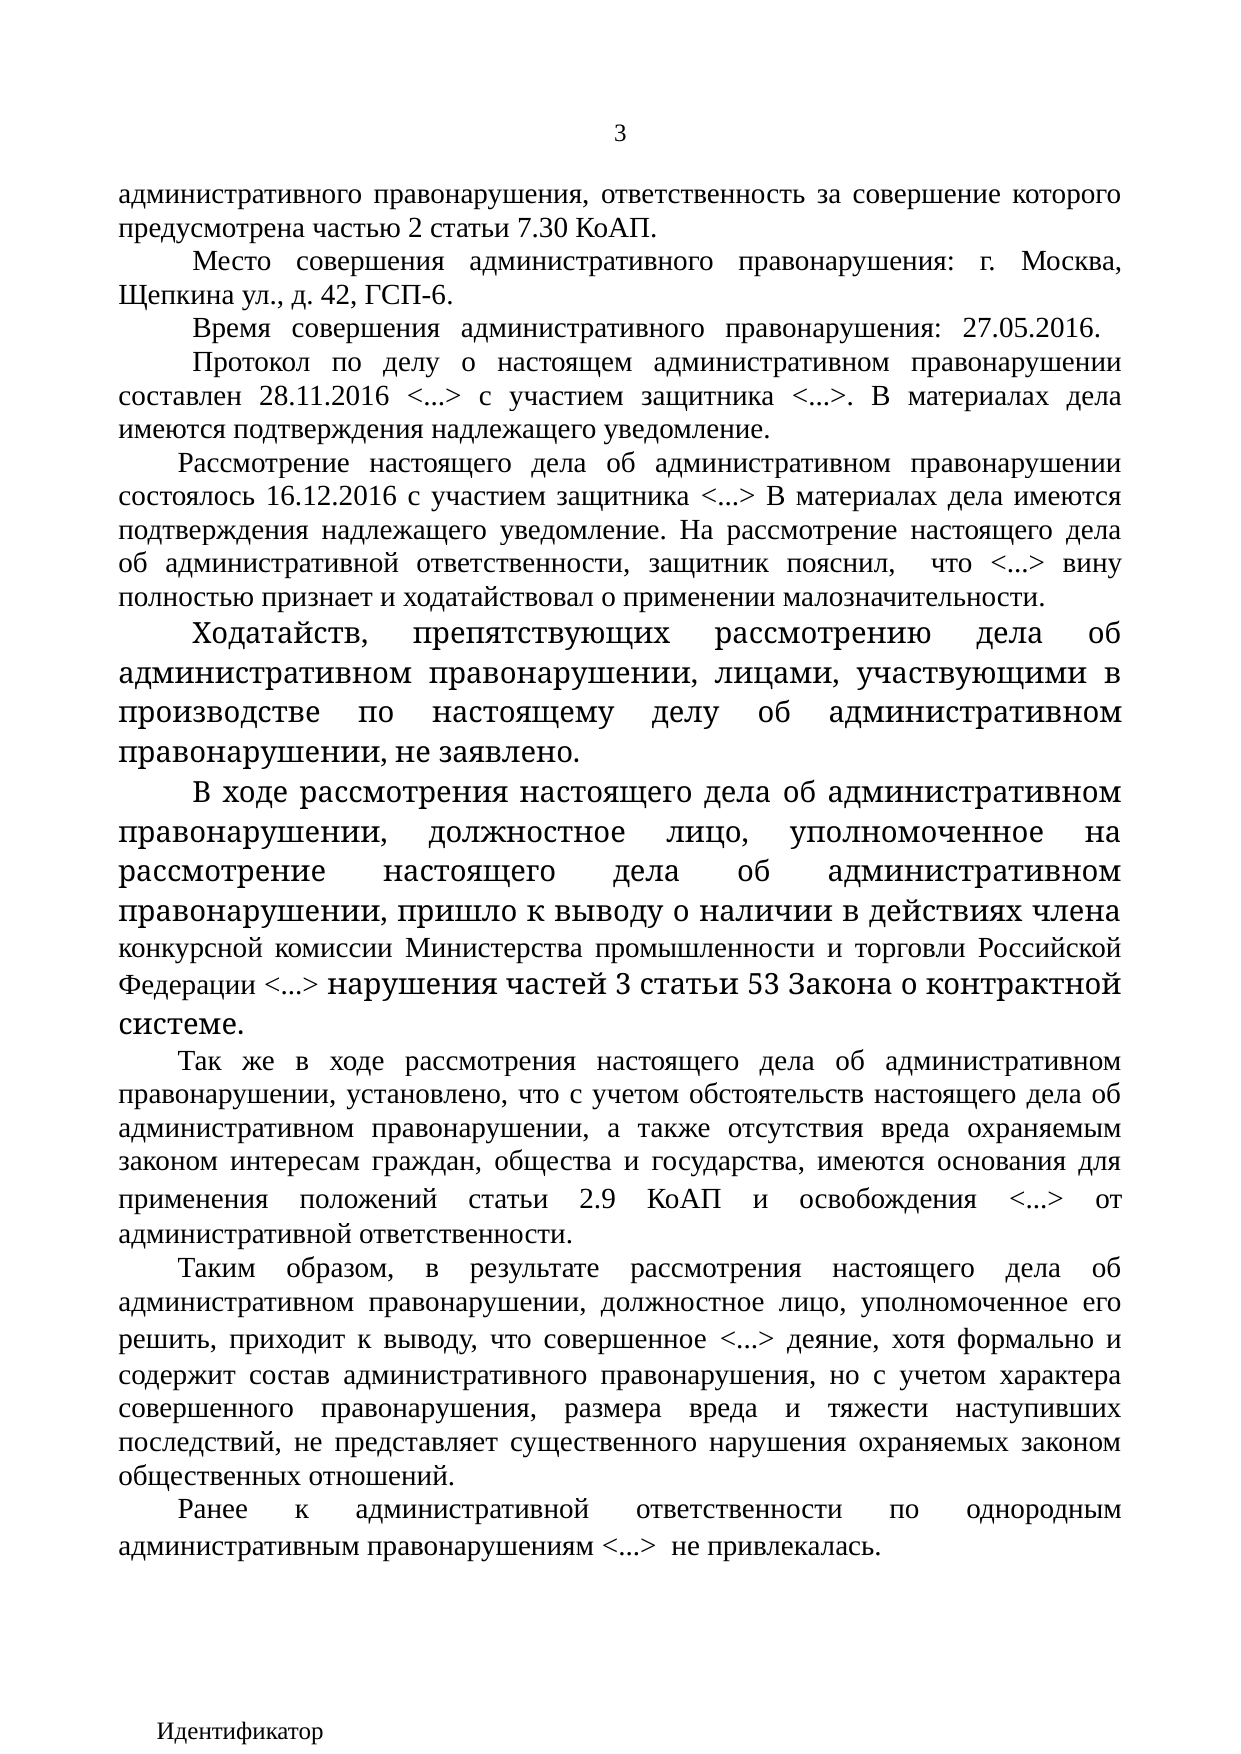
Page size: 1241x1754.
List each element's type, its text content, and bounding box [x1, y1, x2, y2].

text Рассмотрение настоящего дела об административном правонарушении состоялось 16.12.2016 с участием защитника <...> В материалах дела имеются подтверждения надлежащего уведомление. На рассмотрение настоящего дела об административной ответственности, защитник пояснил, что <...> вину полностью признает и ходатайствовал о применении малозначительности. [118, 445, 1122, 612]
text В ходе рассмотрения настоящего дела об административном правонарушении, должностное лицо, уполномоченное на рассмотрение настоящего дела об административном правонарушении, пришло к выводу о наличии в действиях члена конкурсной комиссии Министерства промышленности и торговли Российской Федерации <...> нарушения частей 3 статьи 53 Закона о контрактной системе. [118, 771, 1122, 1043]
text Так же в ходе рассмотрения настоящего дела об административном правонарушении, установлено, что с учетом обстоятельств настоящего дела об административном правонарушении, а также отсутствия вреда охраняемым законом интересам граждан, общества и государства, имеются основания для применения положений статьи 2.9 КоАП и освобождения <...> от административной ответственности. [118, 1043, 1122, 1250]
text Таким образом, в результате рассмотрения настоящего дела об административном правонарушении, должностное лицо, уполномоченное его решить, приходит к выводу, что совершенное <...> деяние, хотя формально и содержит состав административного правонарушения, но с учетом характера совершенного правонарушения, размера вреда и тяжести наступивших последствий, не представляет существенного нарушения охраняемых законом общественных отношений. [118, 1250, 1122, 1491]
text Время совершения административного правонарушения: 27.05.2016. Протокол по делу о настоящем административном правонарушении составлен 28.11.2016 <...> с участием защитника <...>. В материалах дела имеются подтверждения надлежащего уведомление. [118, 311, 1122, 445]
text Ходатайств, препятствующих рассмотрению дела об административном правонарушении, лицами, участвующими в производстве по настоящему делу об административном правонарушении, не заявлено. [118, 612, 1122, 771]
text Ранее к административной ответственности по однородным административным правонарушениям <...> не привлекалась. [118, 1491, 1122, 1564]
text Место совершения административного правонарушения: г. Москва, Щепкина ул., д. 42, ГСП-6. [118, 243, 1122, 311]
text административного правонарушения, ответственность за совершение которого предусмотрена частью 2 статьи 7.30 КоАП. [118, 176, 1122, 243]
